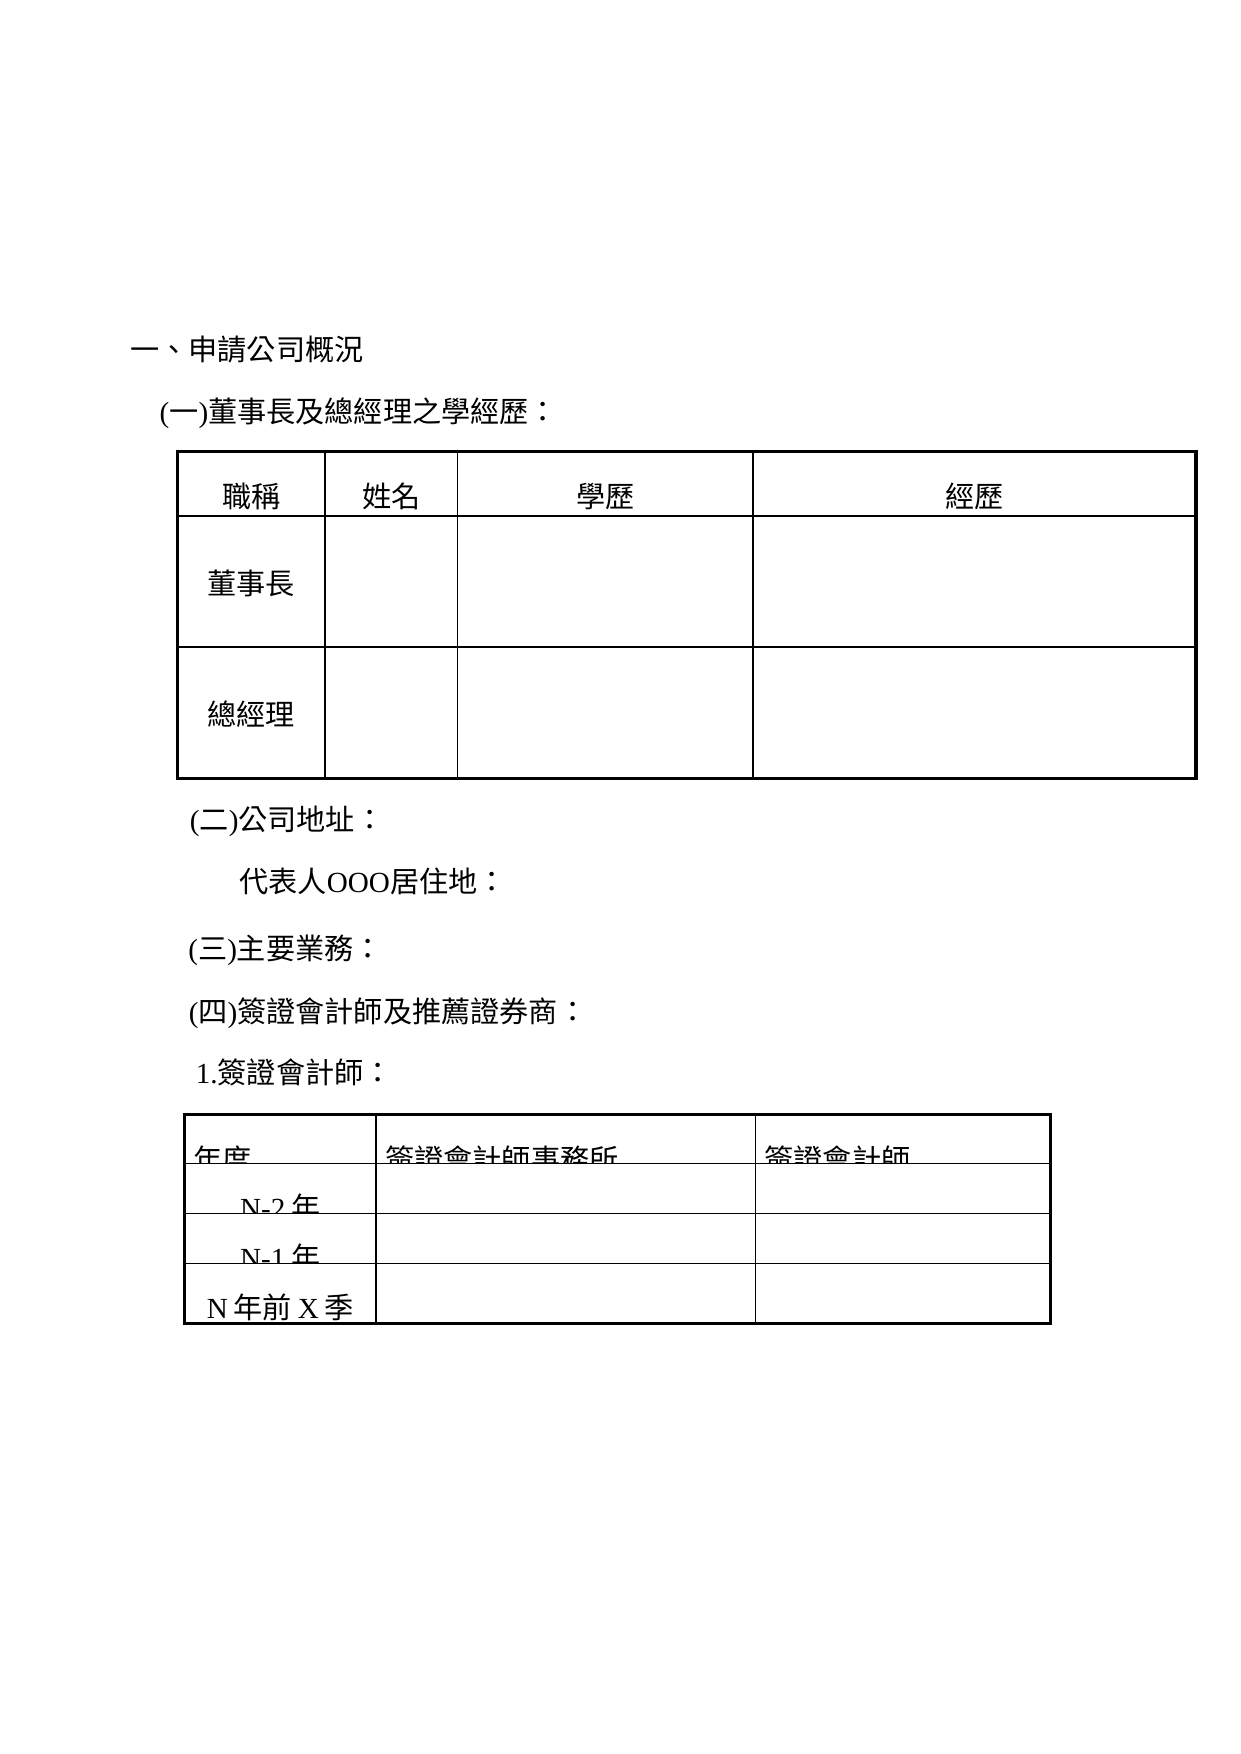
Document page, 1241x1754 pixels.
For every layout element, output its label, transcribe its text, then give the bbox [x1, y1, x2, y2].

table_cell [756, 1214, 1049, 1263]
table_cell [377, 1264, 755, 1322]
table_header 學歷 [458, 453, 752, 515]
table_header 姓名 [326, 453, 457, 515]
table_cell 總經理 [179, 648, 324, 777]
text 1.簽證會計師： [130, 1049, 1110, 1091]
table_cell [326, 517, 457, 646]
table_cell [377, 1164, 755, 1213]
table_header 職稱 [179, 453, 324, 515]
table_cell N-1年 [186, 1214, 375, 1263]
table_cell [754, 648, 1194, 777]
table_cell N年前X季 [186, 1264, 375, 1322]
table_cell [377, 1214, 755, 1263]
table_cell [756, 1264, 1049, 1322]
table_cell [458, 517, 752, 646]
text 一、申請公司概況 [130, 306, 1110, 368]
table_header 年度 [186, 1116, 375, 1163]
text (一)董事長及總經理之學經歷： [159, 368, 1110, 431]
text (三)主要業務： [188, 905, 1110, 968]
table_cell 董事長 [179, 517, 324, 646]
table_cell [756, 1164, 1049, 1213]
table_header 經歷 [754, 453, 1194, 515]
text (四)簽證會計師及推薦證券商： [188, 968, 1110, 1030]
table_cell [326, 648, 457, 777]
table_header 簽證會計師 [756, 1116, 1049, 1163]
table_cell [458, 648, 752, 777]
table_header 簽證會計師事務所 [377, 1116, 755, 1163]
table_cell [754, 517, 1194, 646]
text 代表人OOO居住地： [239, 843, 1110, 905]
text (二)公司地址： [189, 780, 1110, 843]
table_cell N-2年 [186, 1164, 375, 1213]
